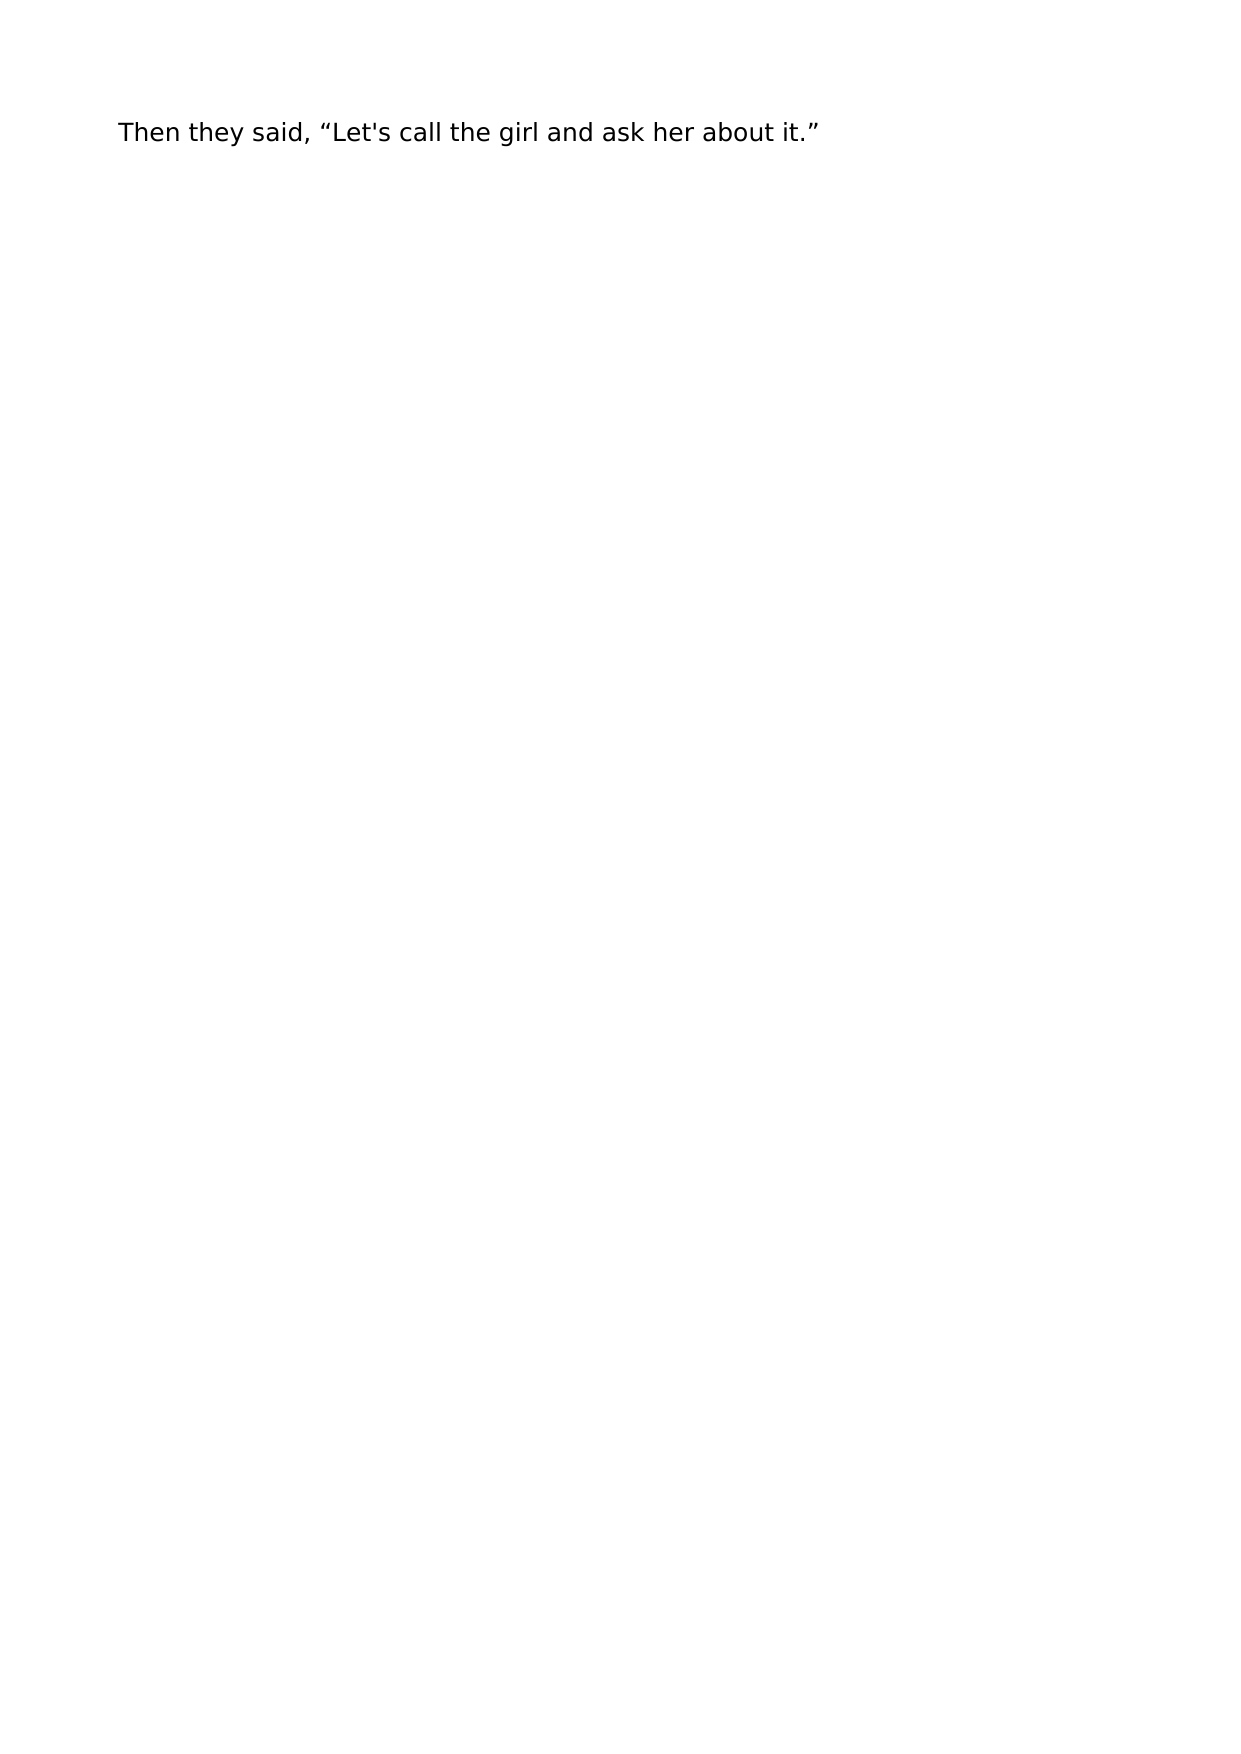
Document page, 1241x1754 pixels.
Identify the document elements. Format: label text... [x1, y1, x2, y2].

text Then they said, “Let's call the girl and ask her about it.” [118, 118, 1122, 147]
